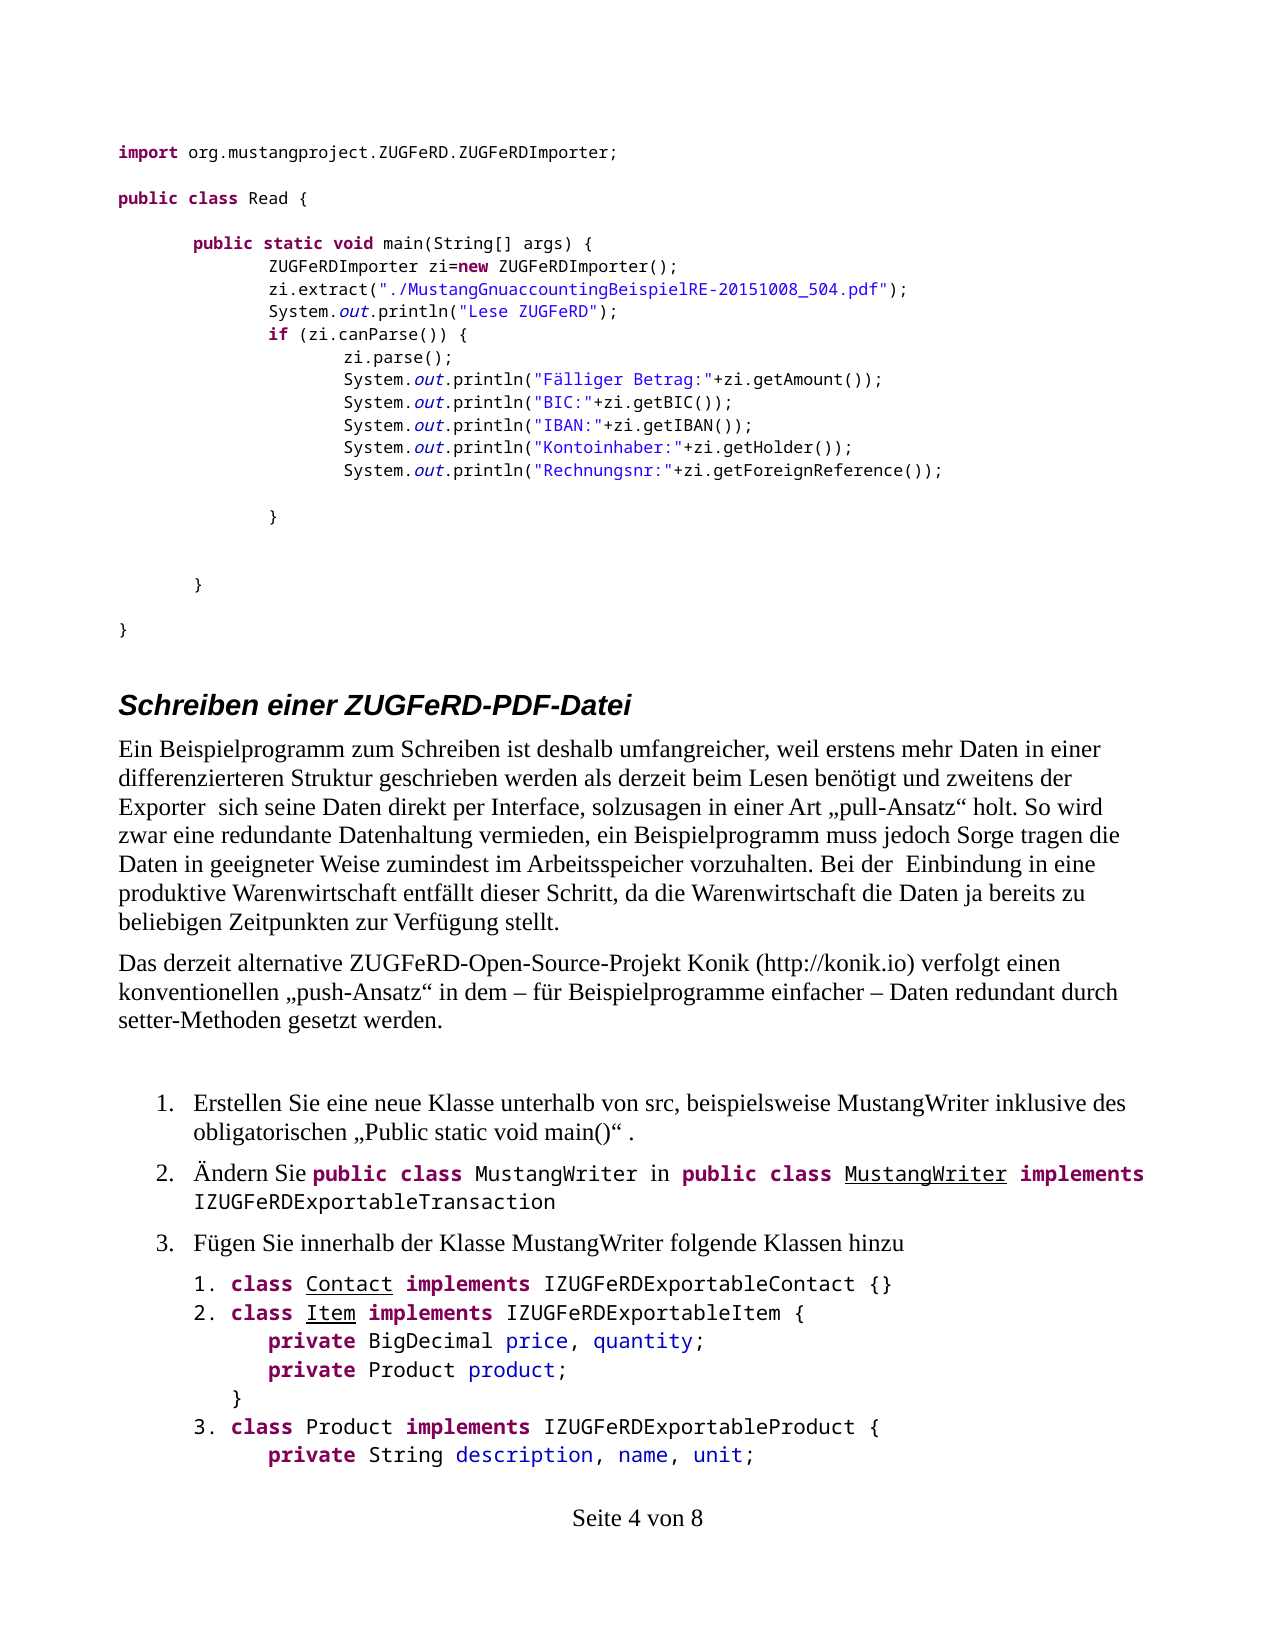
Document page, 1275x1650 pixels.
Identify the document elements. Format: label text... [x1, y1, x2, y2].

text private Product product; [118, 1355, 1157, 1383]
text Das derzeit alternative ZUGFeRD-Open-Source-Projekt Konik (http://konik.io) verfolgt einen konventionellen „push-Ansatz“ in dem – für Beispielprogramme einfacher – Daten redundant durch setter-Methoden gesetzt werden. [118, 948, 1157, 1034]
text System.out.println("Kontoinhaber:"+zi.getHolder()); [118, 436, 1157, 459]
list private String description, name, unit; [231, 1440, 1157, 1469]
text System.out.println("Rechnungsnr:"+zi.getForeignReference()); [118, 459, 1157, 481]
subtitle Schreiben einer ZUGFeRD-PDF-Datei [118, 688, 1157, 722]
text System.out.println("IBAN:"+zi.getIBAN()); [118, 413, 1157, 436]
list class Product implements IZUGFeRDExportableProduct { [193, 1412, 1157, 1440]
text } [118, 618, 1157, 640]
text } [118, 504, 1157, 527]
text ZUGFeRDImporter zi=new ZUGFeRDImporter(); [118, 254, 1157, 277]
text System.out.println("Lese ZUGFeRD"); [118, 300, 1157, 322]
list class Contact implements IZUGFeRDExportableContact {} [193, 1269, 1157, 1298]
text zi.parse(); [118, 345, 1157, 368]
text System.out.println("Fälliger Betrag:"+zi.getAmount()); [118, 368, 1157, 391]
list class Item implements IZUGFeRDExportableItem { [193, 1298, 1157, 1326]
list Erstellen Sie eine neue Klasse unterhalb von src, beispielsweise MustangWriter inklusive des obligatorischen „Public static void main()“ . [156, 1088, 1157, 1145]
list } [193, 1383, 1157, 1412]
text System.out.println("BIC:"+zi.getBIC()); [118, 391, 1157, 413]
list Fügen Sie innerhalb der Klasse MustangWriter folgende Klassen hinzu [156, 1228, 1157, 1257]
text import org.mustangproject.ZUGFeRD.ZUGFeRDImporter; [118, 141, 1157, 163]
text public class Read { [118, 186, 1157, 209]
text public static void main(String[] args) { [118, 232, 1157, 254]
text zi.extract("./MustangGnuaccountingBeispielRE-20151008_504.pdf"); [118, 277, 1157, 300]
text if (zi.canParse()) { [118, 322, 1157, 345]
text } [118, 572, 1157, 595]
text Ein Beispielprogramm zum Schreiben ist deshalb umfangreicher, weil erstens mehr Daten in einer differenzierteren Struktur geschrieben werden als derzeit beim Lesen benötigt und zweitens der Exporter sich seine Daten direkt per Interface, solzusagen in einer Art „pull-Ansatz“ holt. So wird zwar eine redundante Datenhaltung vermieden, ein Beispielprogramm muss jedoch Sorge tragen die Daten in geeigneter Weise zumindest im Arbeitsspeicher vorzuhalten. Bei der Einbindung in eine produktive Warenwirtschaft entfällt dieser Schritt, da die Warenwirtschaft die Daten ja bereits zu beliebigen Zeitpunkten zur Verfügung stellt. [118, 734, 1157, 935]
list Ändern Sie public class MustangWriter in public class MustangWriter implements IZUGFeRDExportableTransaction [156, 1158, 1157, 1216]
list private BigDecimal price, quantity; [231, 1326, 1157, 1355]
